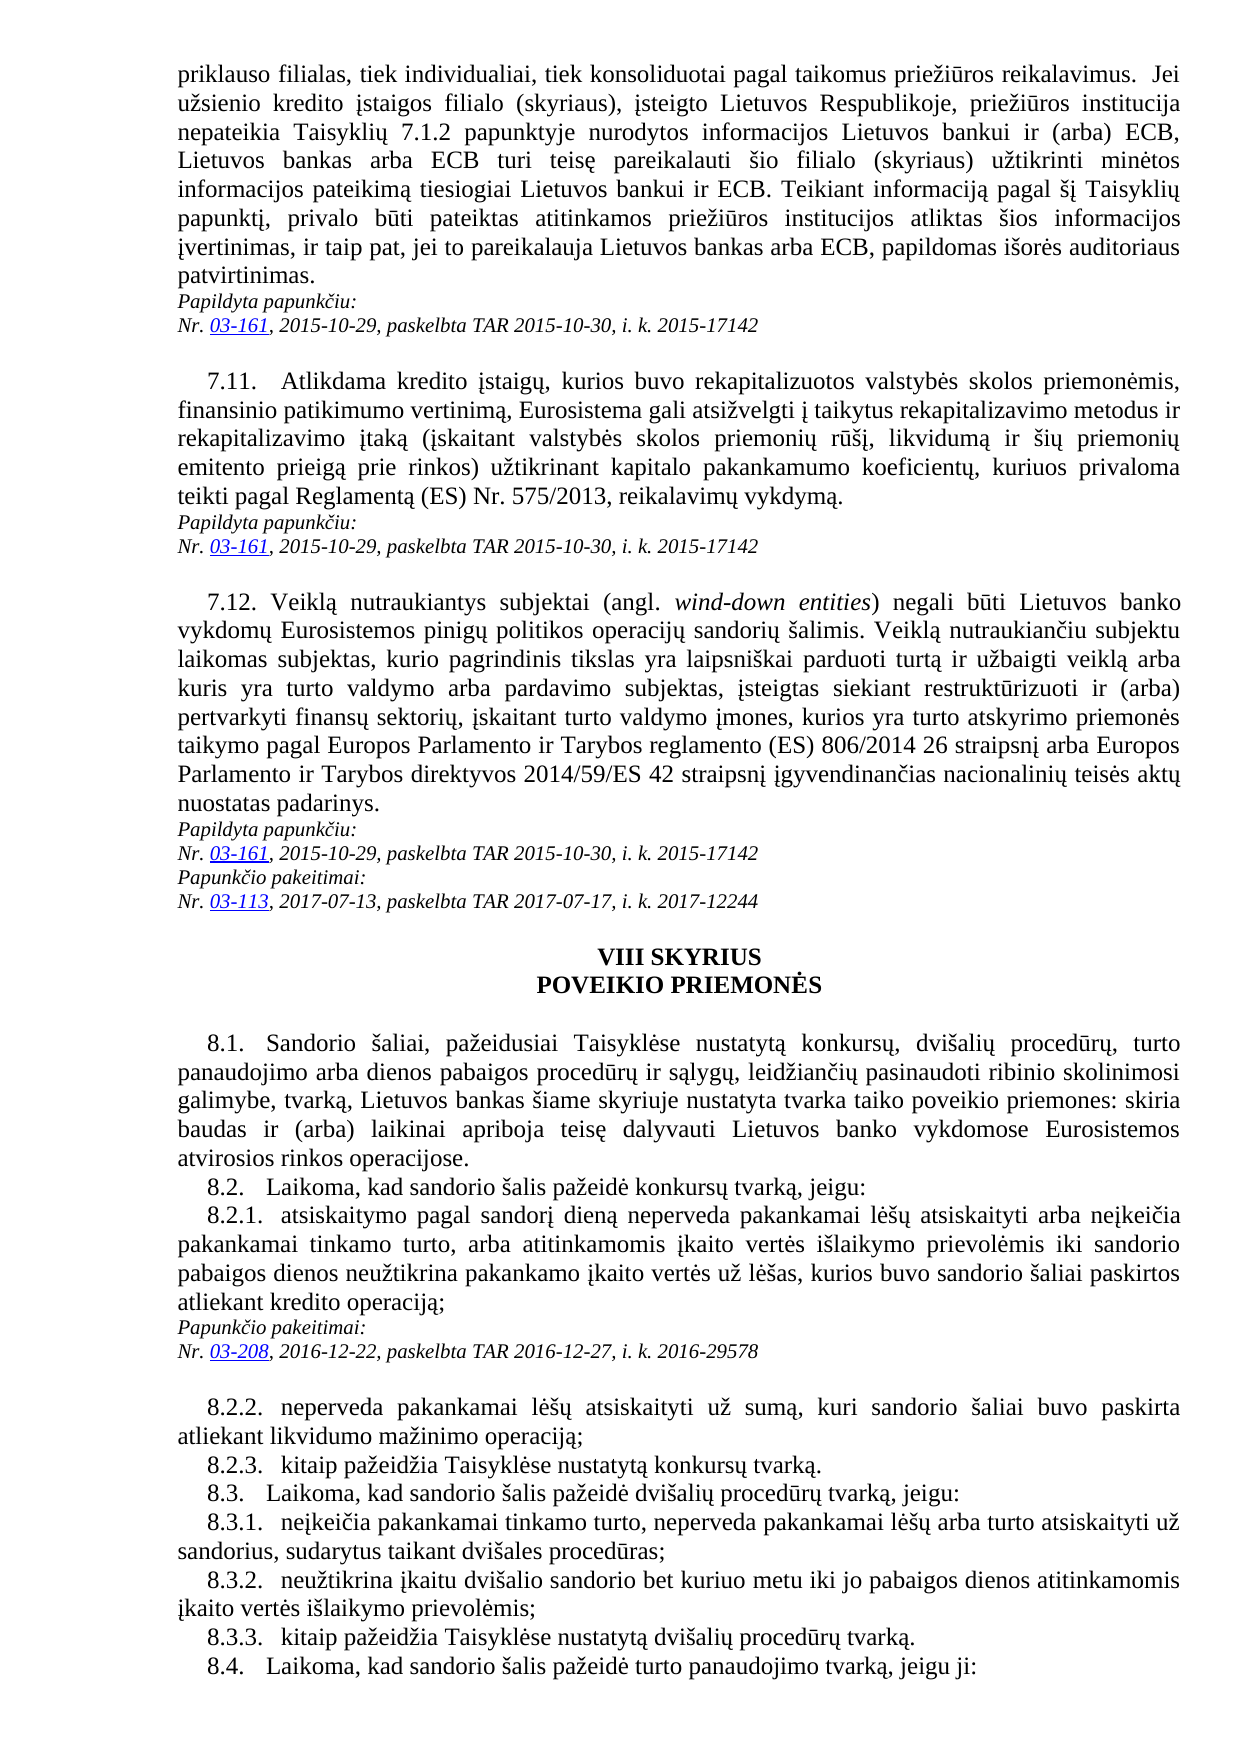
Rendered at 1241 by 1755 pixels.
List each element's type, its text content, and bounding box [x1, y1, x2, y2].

text 7.12. Veiklą nutraukiantys subjektai (angl. wind-down entities) negali būti Lietuvos banko vykdomų Eurosistemos pinigų politikos operacijų sandorių šalimis. Veiklą nutraukiančiu subjektu laikomas subjektas, kurio pagrindinis tikslas yra laipsniškai parduoti turtą ir užbaigti veiklą arba kuris yra turto valdymo arba pardavimo subjektas, įsteigtas siekiant restruktūrizuoti ir (arba) pertvarkyti finansų sektorių, įskaitant turto valdymo įmones, kurios yra turto atskyrimo priemonės taikymo pagal Europos Parlamento ir Tarybos reglamento (ES) 806/2014 26 straipsnį arba Europos Parlamento ir Tarybos direktyvos 2014/59/ES 42 straipsnį įgyvendinančias nacionalinių teisės aktų nuostatas padarinys. [177, 587, 1181, 817]
text Nr. 03-208, 2016-12-22, paskelbta TAR 2016-12-27, i. k. 2016-29578 [177, 1339, 1181, 1363]
text 8.3. Laikoma, kad sandorio šalis pažeidė dvišalių procedūrų tvarką, jeigu: [177, 1478, 1181, 1507]
text 8.2.1. atsiskaitymo pagal sandorį dieną neperveda pakankamai lėšų atsiskaityti arba neįkeičia pakankamai tinkamo turto, arba atitinkamomis įkaito vertės išlaikymo prievolėmis iki sandorio pabaigos dienos neužtikrina pakankamo įkaito vertės už lėšas, kurios buvo sandorio šaliai paskirtos atliekant kredito operaciją; [177, 1200, 1181, 1315]
text Papunkčio pakeitimai: [177, 1315, 1181, 1339]
text 8.3.3. kitaip pažeidžia Taisyklėse nustatytą dvišalių procedūrų tvarką. [177, 1622, 1181, 1651]
text 8.2.2. neperveda pakankamai lėšų atsiskaityti už sumą, kuri sandorio šaliai buvo paskirta atliekant likvidumo mažinimo operaciją; [177, 1392, 1181, 1450]
text 8.2.3. kitaip pažeidžia Taisyklėse nustatytą konkursų tvarką. [177, 1450, 1181, 1478]
text Nr. 03-113, 2017-07-13, paskelbta TAR 2017-07-17, i. k. 2017-12244 [177, 889, 1181, 913]
text Nr. 03-161, 2015-10-29, paskelbta TAR 2015-10-30, i. k. 2015-17142 [177, 841, 1181, 865]
text Papildyta papunkčiu: [177, 289, 1181, 313]
text Papunkčio pakeitimai: [177, 865, 1181, 889]
text 7.11. Atlikdama kredito įstaigų, kurios buvo rekapitalizuotos valstybės skolos priemonėmis, finansinio patikimumo vertinimą, Eurosistema gali atsižvelgti į taikytus rekapitalizavimo metodus ir rekapitalizavimo įtaką (įskaitant valstybės skolos priemonių rūšį, likvidumą ir šių priemonių emitento prieigą prie rinkos) užtikrinant kapitalo pakankamumo koeficientų, kuriuos privaloma teikti pagal Reglamentą (ES) Nr. 575/2013, reikalavimų vykdymą. [177, 366, 1181, 510]
text Nr. 03-161, 2015-10-29, paskelbta TAR 2015-10-30, i. k. 2015-17142 [177, 534, 1181, 558]
text 8.3.2. neužtikrina įkaitu dvišalio sandorio bet kuriuo metu iki jo pabaigos dienos atitinkamomis įkaito vertės išlaikymo prievolėmis; [177, 1565, 1181, 1622]
text 8.3.1. neįkeičia pakankamai tinkamo turto, neperveda pakankamai lėšų arba turto atsiskaityti už sandorius, sudarytus taikant dvišales procedūras; [177, 1507, 1181, 1565]
text 8.4. Laikoma, kad sandorio šalis pažeidė turto panaudojimo tvarką, jeigu ji: [177, 1651, 1181, 1680]
text POVEIKIO PRIEMONĖS [177, 970, 1181, 999]
text Papildyta papunkčiu: [177, 817, 1181, 841]
text 8.2. Laikoma, kad sandorio šalis pažeidė konkursų tvarką, jeigu: [177, 1172, 1181, 1200]
text priklauso filialas, tiek individualiai, tiek konsoliduotai pagal taikomus priežiūros reikalavimus. Jei užsienio kredito įstaigos filialo (skyriaus), įsteigto Lietuvos Respublikoje, priežiūros institucija nepateikia Taisyklių 7.1.2 papunktyje nurodytos informacijos Lietuvos bankui ir (arba) ECB, Lietuvos bankas arba ECB turi teisę pareikalauti šio filialo (skyriaus) užtikrinti minėtos informacijos pateikimą tiesiogiai Lietuvos bankui ir ECB. Teikiant informaciją pagal šį Taisyklių papunktį, privalo būti pateiktas atitinkamos priežiūros institucijos atliktas šios informacijos įvertinimas, ir taip pat, jei to pareikalauja Lietuvos bankas arba ECB, papildomas išorės auditoriaus patvirtinimas. [177, 59, 1181, 289]
text VIII SKYRIUS [177, 942, 1181, 970]
text Nr. 03-161, 2015-10-29, paskelbta TAR 2015-10-30, i. k. 2015-17142 [177, 313, 1181, 337]
text Papildyta papunkčiu: [177, 510, 1181, 534]
text 8.1. Sandorio šaliai, pažeidusiai Taisyklėse nustatytą konkursų, dvišalių procedūrų, turto panaudojimo arba dienos pabaigos procedūrų ir sąlygų, leidžiančių pasinaudoti ribinio skolinimosi galimybe, tvarką, Lietuvos bankas šiame skyriuje nustatyta tvarka taiko poveikio priemones: skiria baudas ir (arba) laikinai apriboja teisę dalyvauti Lietuvos banko vykdomose Eurosistemos atvirosios rinkos operacijose. [177, 1028, 1181, 1172]
